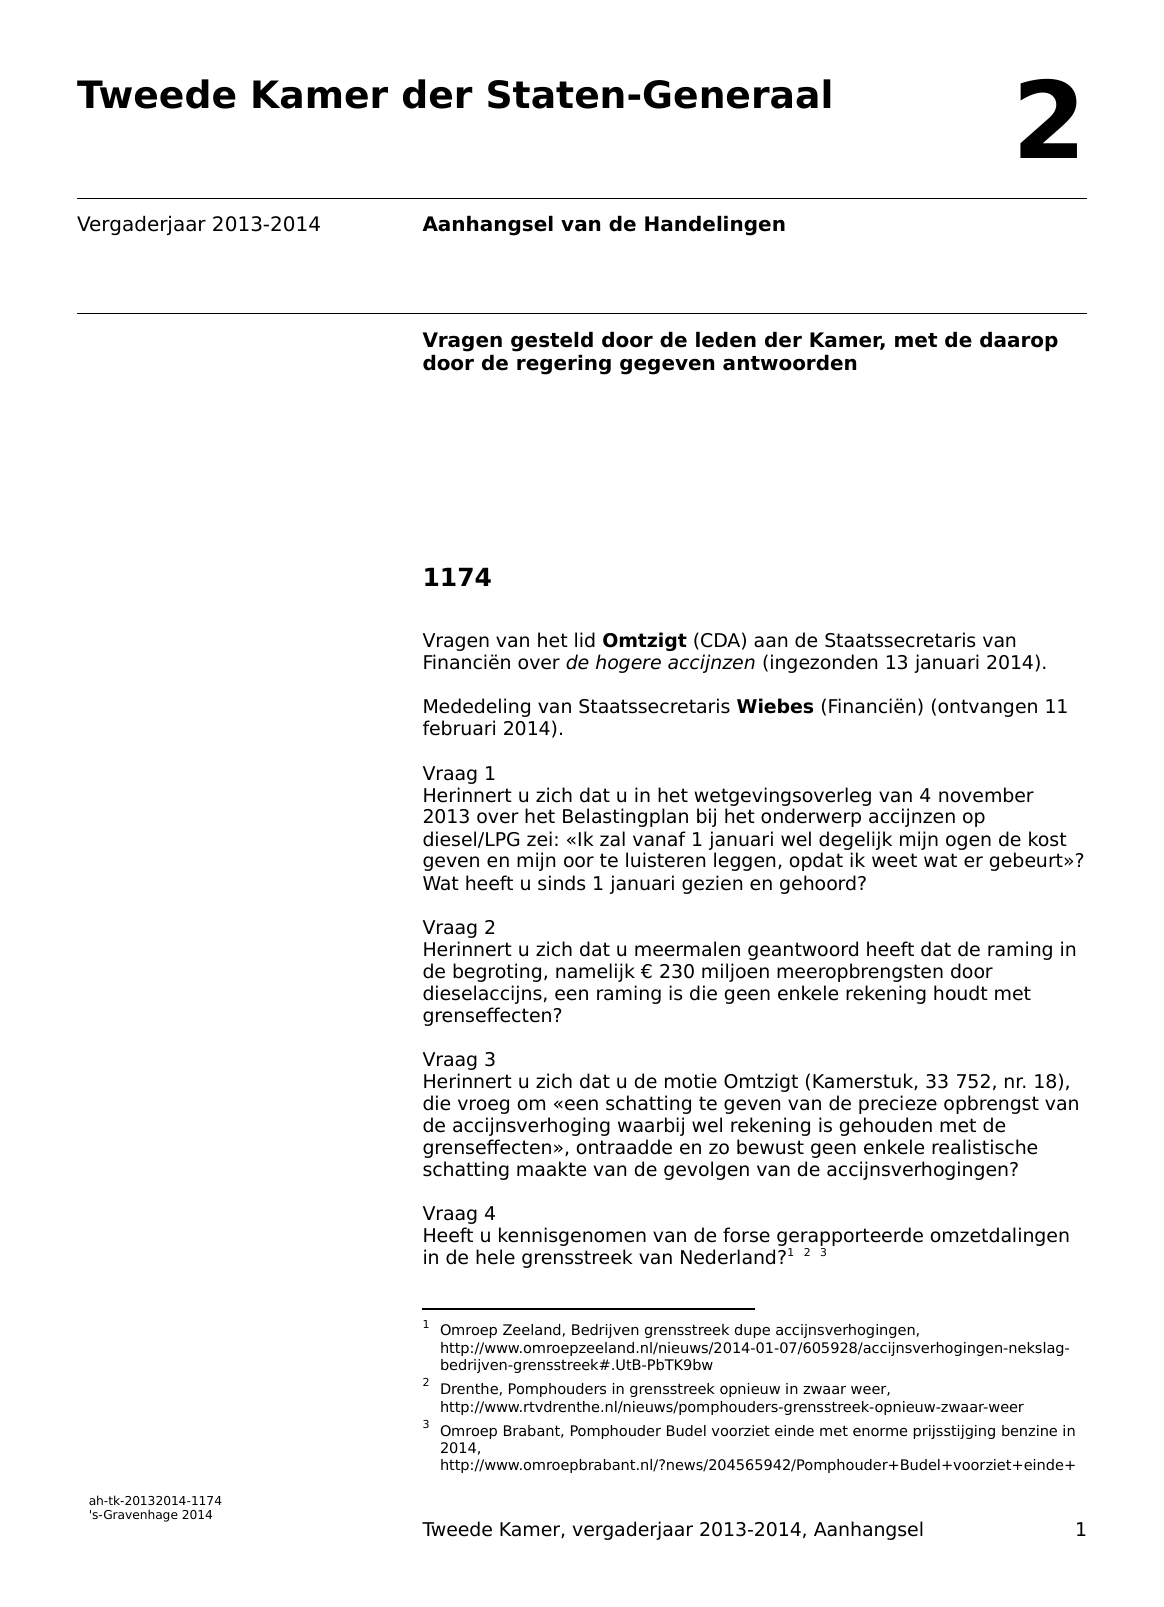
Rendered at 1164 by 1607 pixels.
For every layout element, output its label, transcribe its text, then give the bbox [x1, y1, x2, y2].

text Herinnert u zich dat u meermalen geantwoord heeft dat de raming in de begroting, namelijk € 230 miljoen meeropbrengsten door dieselaccijns, een raming is die geen enkele rekening houdt met grenseffecten? [422, 938, 1087, 1026]
table_header 2 [886, 59, 1087, 198]
text Vraag 3 [422, 1049, 1087, 1071]
text Vraag 2 [422, 917, 1087, 938]
text Herinnert u zich dat u in het wetgevingsoverleg van 4 november 2013 over het Belastingplan bij het onderwerp accijnzen op diesel/LPG zei: «Ik zal vanaf 1 januari wel degelijk mijn ogen de kost geven en mijn oor te luisteren leggen, opdat ik weet wat er gebeurt»? Wat heeft u sinds 1 januari gezien en gehoord? [422, 784, 1087, 894]
table_cell Vragen gesteld door de leden der Kamer, met de daarop door de regering gegeven antwoorden [422, 314, 1087, 375]
text Vraag 4 [422, 1203, 1087, 1225]
table_cell Aanhangsel van de Handelingen [422, 199, 1087, 313]
text 's-Gravenhage 2014 [88, 1508, 323, 1522]
table_cell Vergaderjaar 2013-2014 [77, 199, 422, 313]
text Heeft u kennisgenomen van de forse gerapporteerde omzetdalingen in de hele grensstreek van Nederland? [422, 1225, 1087, 1269]
text Vragen van het lid Omtzigt (CDA) aan de Staatssecretaris van Financiën over de hogere accijnzen (ingezonden 13 januari 2014). [422, 630, 1087, 674]
text Vraag 1 [422, 762, 1087, 784]
text ah-tk-20132014-1174 [88, 1494, 323, 1508]
table_header Tweede Kamer der Staten-Generaal [77, 59, 886, 198]
text Omroep Brabant, Pomphouder Budel voorziet einde met enorme prijsstijging benzine in 2014, http://www.omroepbrabant.nl/?news/204565942/Pomphouder+Budel+voorziet+einde+ [422, 1418, 1087, 1474]
text Drenthe, Pomphouders in grensstreek opnieuw in zwaar weer, http://www.rtvdrenthe.nl/nieuws/pomphouders-grensstreek-opnieuw-zwaar-weer [422, 1377, 1087, 1416]
text 1174 [422, 563, 1087, 592]
text Herinnert u zich dat u de motie Omtzigt (Kamerstuk, 33 752, nr. 18), die vroeg om «een schatting te geven van de precieze opbrengst van de accijnsverhoging waarbij wel rekening is gehouden met de grenseffecten», ontraadde en zo bewust geen enkele realistische schatting maakte van de gevolgen van de accijnsverhogingen? [422, 1071, 1087, 1181]
text Mededeling van Staatssecretaris Wiebes (Financiën) (ontvangen 11 februari 2014). [422, 696, 1087, 740]
table_cell [77, 314, 422, 375]
text Omroep Zeeland, Bedrijven grensstreek dupe accijnsverhogingen, http://www.omroepzeeland.nl/nieuws/2014-01-07/605928/accijnsverhogingen-nekslag-bedrijven-grensstreek#.UtB-PbTK9bw [422, 1318, 1087, 1374]
